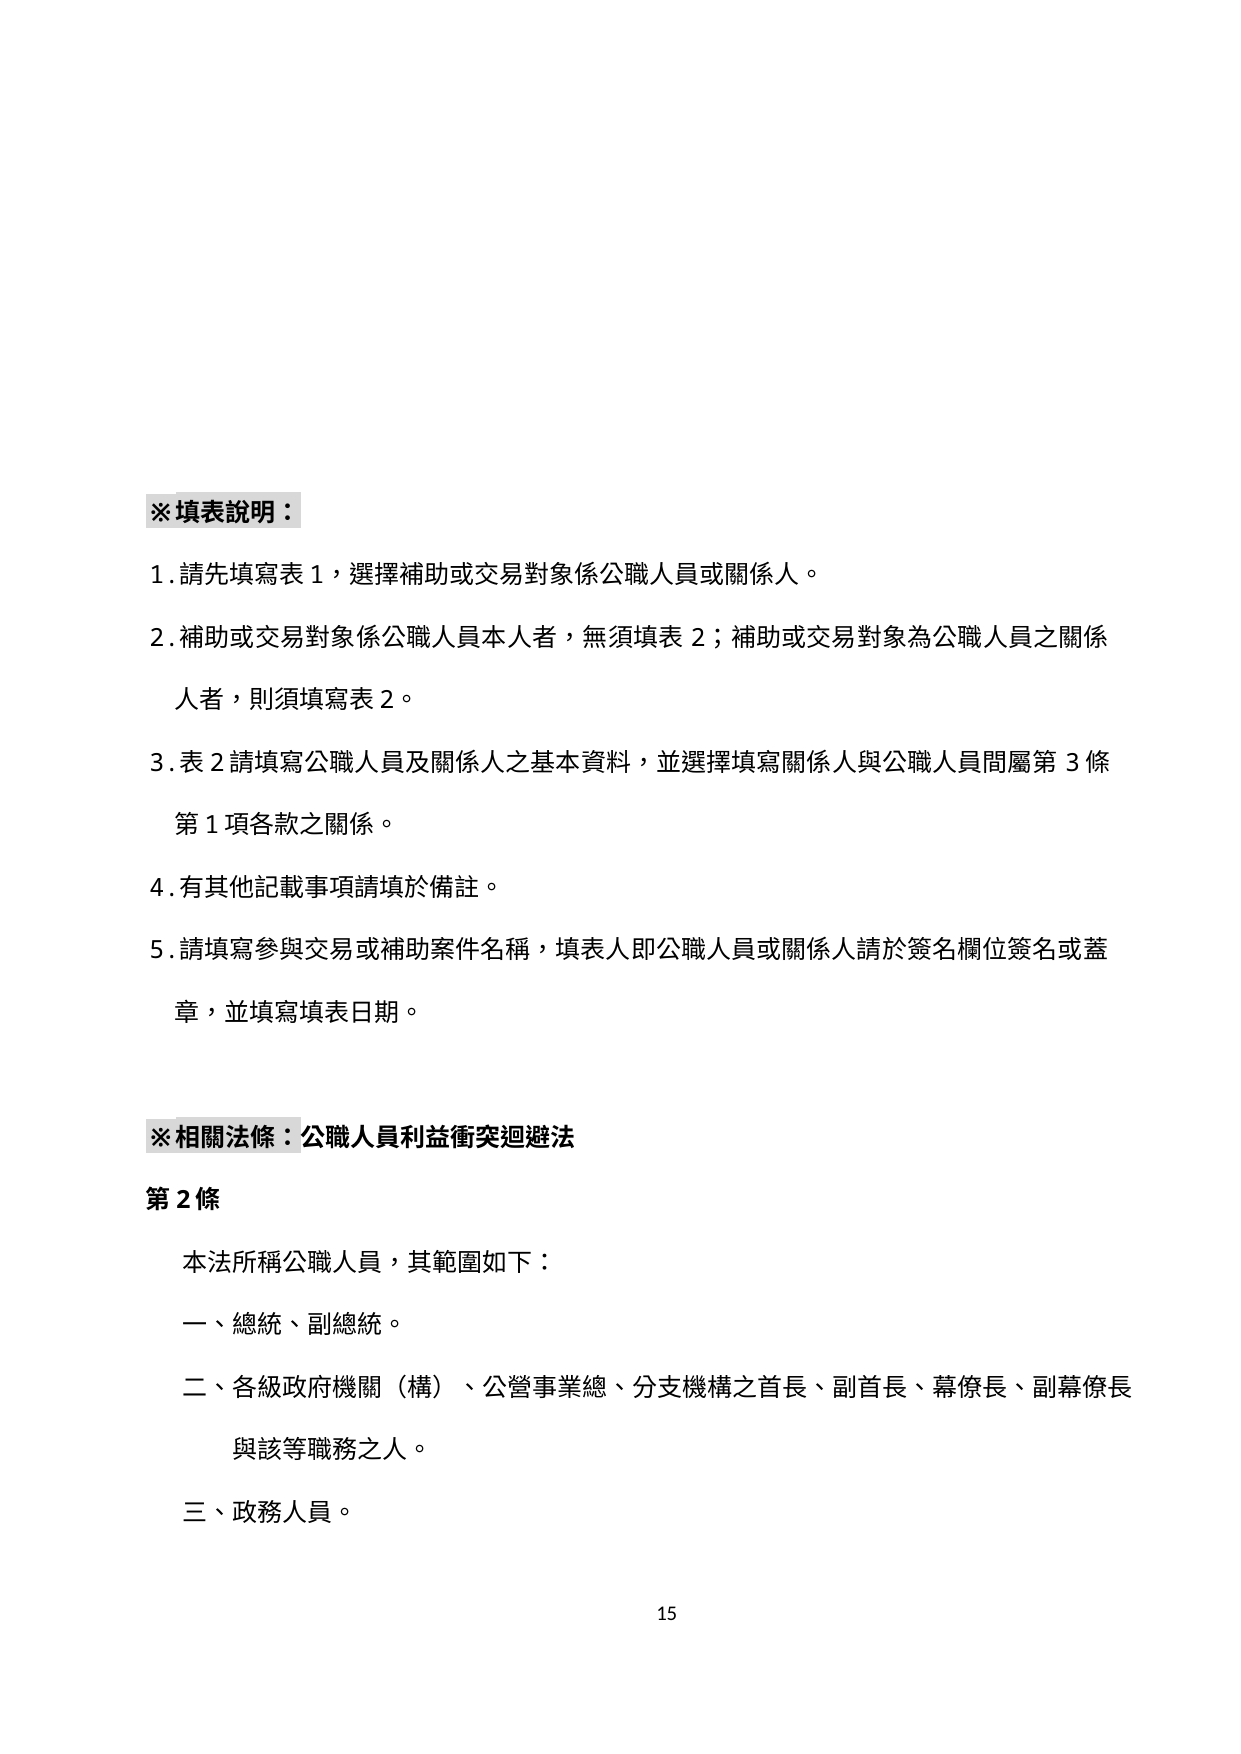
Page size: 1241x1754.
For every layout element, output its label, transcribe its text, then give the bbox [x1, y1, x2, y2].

text 本法所稱公職人員，其範圍如下： [182, 1219, 1155, 1281]
text 三、政務人員。 [182, 1469, 1155, 1531]
text 1.請先填寫表1，選擇補助或交易對象係公職人員或關係人。 [149, 531, 1110, 594]
text 3.表2請填寫公職人員及關係人之基本資料，並選擇填寫關係人與公職人員間屬第3條第1項各款之關係。 [149, 719, 1110, 844]
text ※相關法條：公職人員利益衝突迴避法 [135, 1094, 1096, 1156]
text 一、總統、副總統。 [182, 1281, 1155, 1344]
text 4.有其他記載事項請填於備註。 [149, 844, 1110, 906]
text 5.請填寫參與交易或補助案件名稱，填表人即公職人員或關係人請於簽名欄位簽名或蓋章，並填寫填表日期。 [149, 906, 1110, 1031]
text ※填表說明： [135, 469, 1096, 531]
text 2.補助或交易對象係公職人員本人者，無須填表2；補助或交易對象為公職人員之關係人者，則須填寫表2。 [149, 594, 1110, 719]
text 第2條 [135, 1156, 1096, 1219]
text 二、各級政府機關（構）、公營事業總、分支機構之首長、副首長、幕僚長、副幕僚長與該等職務之人。 [182, 1344, 1155, 1469]
